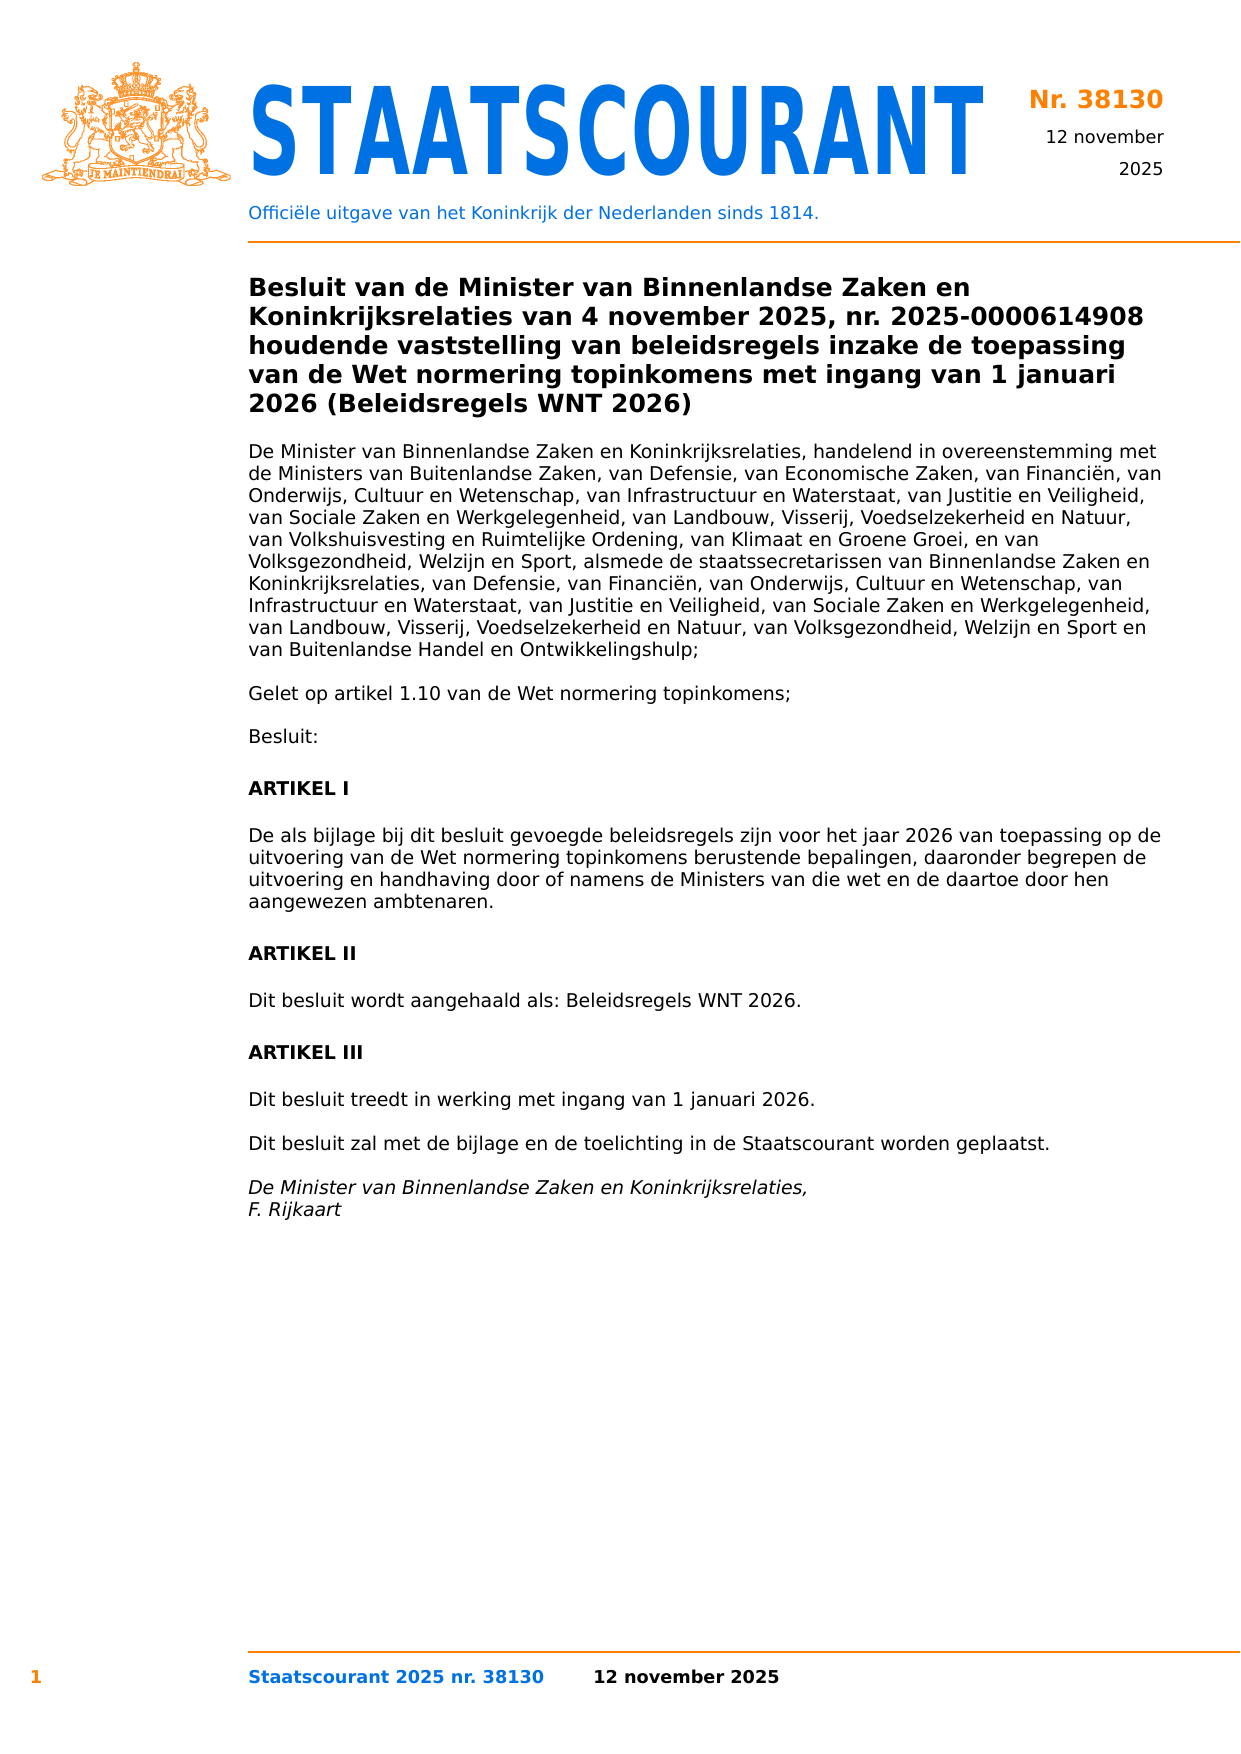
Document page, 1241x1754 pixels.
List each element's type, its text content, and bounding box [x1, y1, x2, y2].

text Besluit: [248, 726, 1163, 748]
table_header Nr. 38130 [998, 62, 1240, 121]
subtitle ARTIKEL I [248, 778, 1163, 800]
table_header STAATSCOURANT [248, 62, 998, 203]
text De Minister van Binnenlandse Zaken en Koninkrijksrelaties, F. Rijkaart [248, 1177, 1163, 1221]
table_cell 12 november [998, 121, 1240, 153]
text Dit besluit wordt aangehaald als: Beleidsregels WNT 2026. [248, 990, 1163, 1012]
subtitle ARTIKEL III [248, 1042, 1163, 1064]
table_header [25, 62, 248, 241]
subtitle Besluit van de Minister van Binnenlandse Zaken en Koninkrijksrelaties van 4 november 2025, nr. 2025-0000614908 houdende vaststelling van beleidsregels inzake de toepassing van de Wet normering topinkomens met ingang van 1 januari 2026 (Beleidsregels WNT 2026) [248, 273, 1163, 419]
picture [41, 62, 231, 186]
text Gelet op artikel 1.10 van de Wet normering topinkomens; [248, 682, 1163, 704]
text De Minister van Binnenlandse Zaken en Koninkrijksrelaties, handelend in overeenstemming met de Ministers van Buitenlandse Zaken, van Defensie, van Economische Zaken, van Financiën, van Onderwijs, Cultuur en Wetenschap, van Infrastructuur en Waterstaat, van Justitie en Veiligheid, van Sociale Zaken en Werkgelegenheid, van Landbouw, Visserij, Voedselzekerheid en Natuur, van Volkshuisvesting en Ruimtelijke Ordening, van Klimaat en Groene Groei, en van Volksgezondheid, Welzijn en Sport, alsmede de staatssecretarissen van Binnenlandse Zaken en Koninkrijksrelaties, van Defensie, van Financiën, van Onderwijs, Cultuur en Wetenschap, van Infrastructuur en Waterstaat, van Justitie en Veiligheid, van Sociale Zaken en Werkgelegenheid, van Landbouw, Visserij, Voedselzekerheid en Natuur, van Volksgezondheid, Welzijn en Sport en van Buitenlandse Handel en Ontwikkelingshulp; [248, 441, 1163, 661]
text De als bijlage bij dit besluit gevoegde beleidsregels zijn voor het jaar 2026 van toepassing op de uitvoering van de Wet normering topinkomens berustende bepalingen, daaronder begrepen de uitvoering en handhaving door of namens de Ministers van die wet en de daartoe door hen aangewezen ambtenaren. [248, 825, 1163, 913]
subtitle ARTIKEL II [248, 943, 1163, 965]
table_cell 2025 [998, 153, 1240, 203]
table_cell Officiële uitgave van het Koninkrijk der Nederlanden sinds 1814. [248, 203, 1240, 241]
text Dit besluit zal met de bijlage en de toelichting in de Staatscourant worden geplaatst. [248, 1133, 1163, 1155]
text Dit besluit treedt in werking met ingang van 1 januari 2026. [248, 1089, 1163, 1111]
